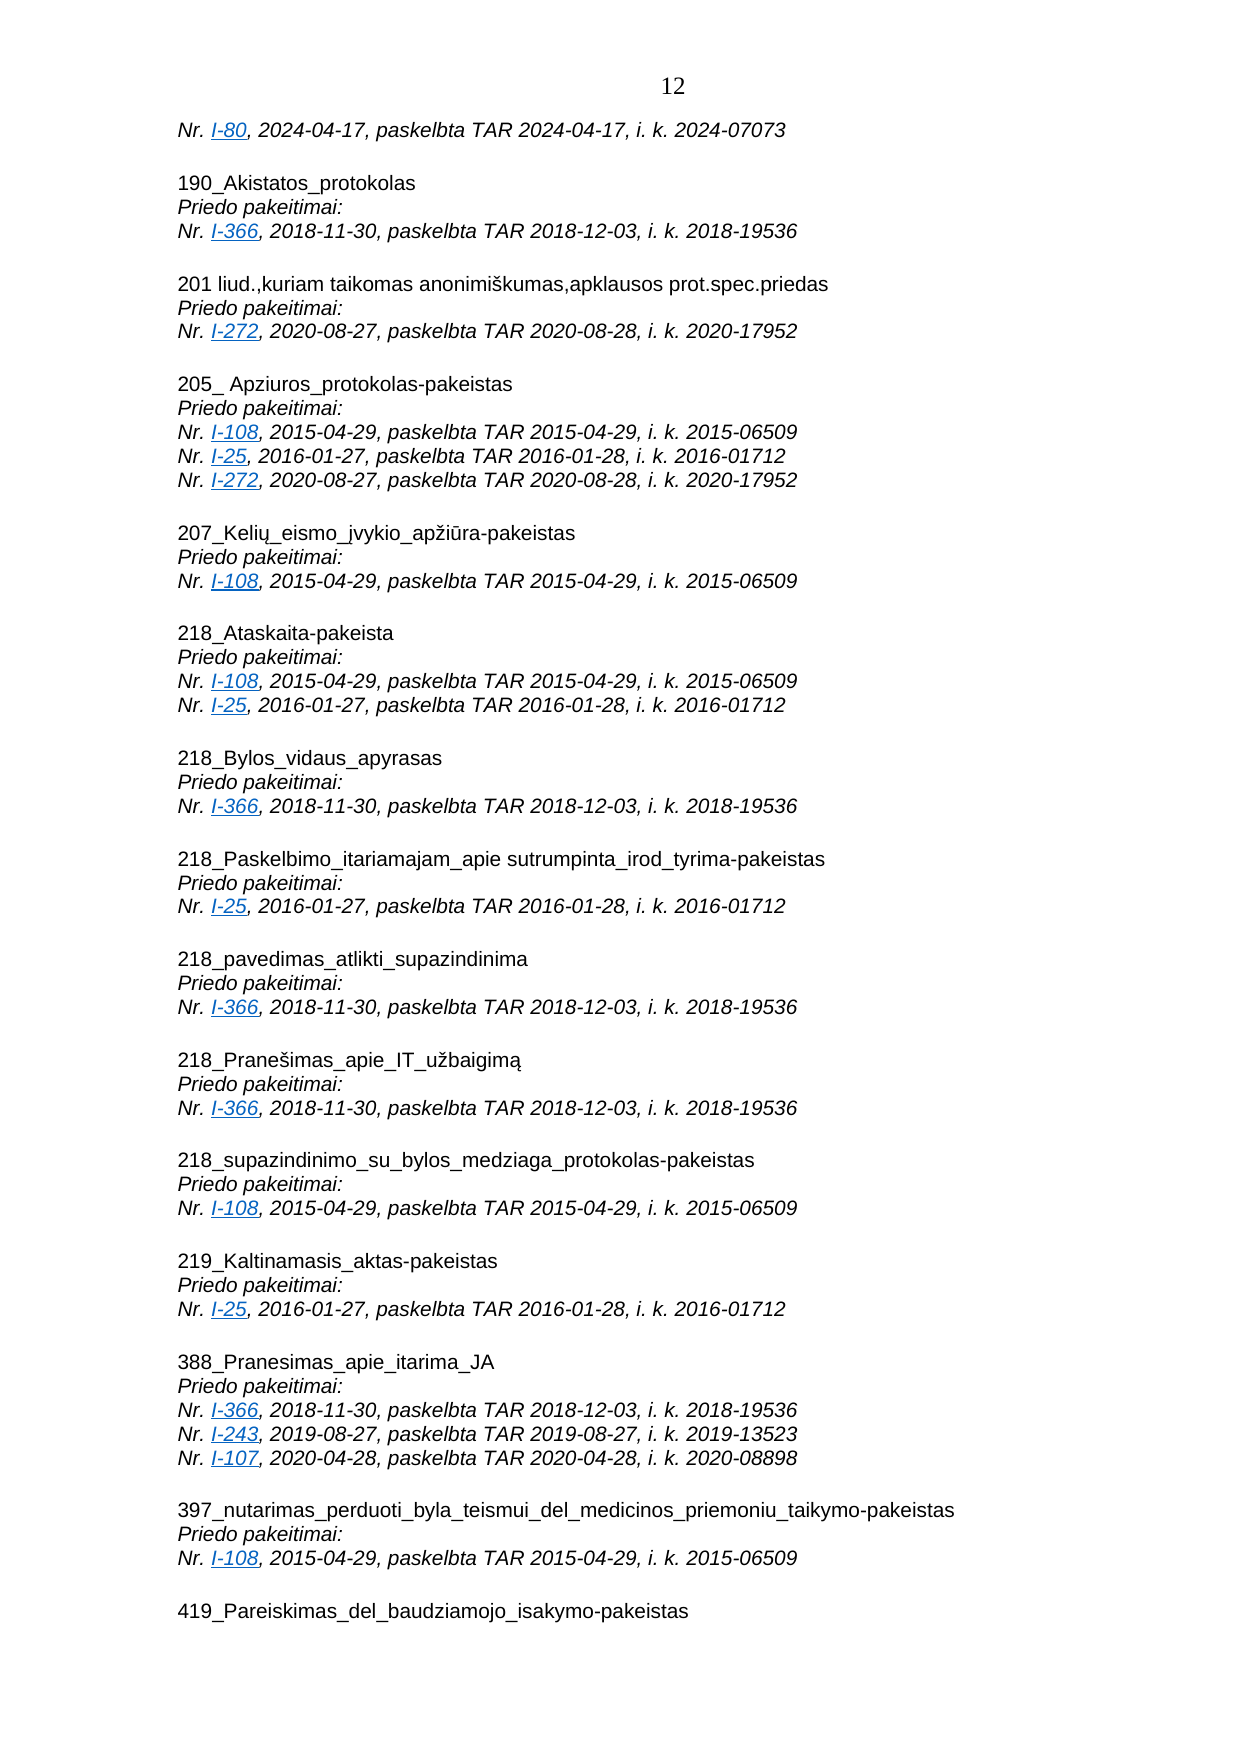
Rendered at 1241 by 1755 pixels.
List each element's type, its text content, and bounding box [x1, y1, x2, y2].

text Priedo pakeitimai: [177, 544, 1169, 568]
text Nr. I-272, 2020-08-27, paskelbta TAR 2020-08-28, i. k. 2020-17952 [177, 468, 1169, 492]
text Priedo pakeitimai: [177, 1373, 1169, 1397]
text Nr. I-108, 2015-04-29, paskelbta TAR 2015-04-29, i. k. 2015-06509 [177, 420, 1169, 444]
text Nr. I-366, 2018-11-30, paskelbta TAR 2018-12-03, i. k. 2018-19536 [177, 219, 1169, 243]
text 218_Paskelbimo_itariamajam_apie sutrumpinta_irod_tyrima-pakeistas [177, 846, 1169, 870]
text Priedo pakeitimai: [177, 645, 1169, 669]
text 388_Pranesimas_apie_itarima_JA [177, 1349, 1169, 1373]
text 207_Kelių_eismo_įvykio_apžiūra-pakeistas [177, 521, 1169, 544]
text 205_ Apziuros_protokolas-pakeistas [177, 372, 1169, 396]
text Priedo pakeitimai: [177, 971, 1169, 995]
text Nr. I-366, 2018-11-30, paskelbta TAR 2018-12-03, i. k. 2018-19536 [177, 1397, 1169, 1421]
text Priedo pakeitimai: [177, 1273, 1169, 1297]
text 218_Bylos_vidaus_apyrasas [177, 746, 1169, 770]
text Nr. I-243, 2019-08-27, paskelbta TAR 2019-08-27, i. k. 2019-13523 [177, 1421, 1169, 1445]
text Nr. I-108, 2015-04-29, paskelbta TAR 2015-04-29, i. k. 2015-06509 [177, 669, 1169, 693]
text 218_Pranešimas_apie_IT_užbaigimą [177, 1048, 1169, 1072]
text Nr. I-366, 2018-11-30, paskelbta TAR 2018-12-03, i. k. 2018-19536 [177, 794, 1169, 818]
text Nr. I-25, 2016-01-27, paskelbta TAR 2016-01-28, i. k. 2016-01712 [177, 693, 1169, 717]
text 218_Ataskaita-pakeista [177, 621, 1169, 645]
text Nr. I-108, 2015-04-29, paskelbta TAR 2015-04-29, i. k. 2015-06509 [177, 568, 1169, 592]
text Nr. I-108, 2015-04-29, paskelbta TAR 2015-04-29, i. k. 2015-06509 [177, 1196, 1169, 1220]
text 201 liud.,kuriam taikomas anonimiškumas,apklausos prot.spec.priedas [177, 271, 1169, 295]
text Nr. I-108, 2015-04-29, paskelbta TAR 2015-04-29, i. k. 2015-06509 [177, 1546, 1169, 1570]
text Nr. I-366, 2018-11-30, paskelbta TAR 2018-12-03, i. k. 2018-19536 [177, 1096, 1169, 1119]
text Priedo pakeitimai: [177, 295, 1169, 319]
text Nr. I-25, 2016-01-27, paskelbta TAR 2016-01-28, i. k. 2016-01712 [177, 894, 1169, 918]
text Priedo pakeitimai: [177, 770, 1169, 794]
text Nr. I-366, 2018-11-30, paskelbta TAR 2018-12-03, i. k. 2018-19536 [177, 995, 1169, 1019]
text Priedo pakeitimai: [177, 396, 1169, 420]
text Priedo pakeitimai: [177, 1172, 1169, 1196]
text Nr. I-107, 2020-04-28, paskelbta TAR 2020-04-28, i. k. 2020-08898 [177, 1445, 1169, 1469]
text Priedo pakeitimai: [177, 195, 1169, 219]
text Nr. I-80, 2024-04-17, paskelbta TAR 2024-04-17, i. k. 2024-07073 [177, 118, 1169, 142]
text Nr. I-272, 2020-08-27, paskelbta TAR 2020-08-28, i. k. 2020-17952 [177, 319, 1169, 343]
text Priedo pakeitimai: [177, 870, 1169, 894]
text 397_nutarimas_perduoti_byla_teismui_del_medicinos_priemoniu_taikymo-pakeistas [177, 1498, 1169, 1522]
text 419_Pareiskimas_del_baudziamojo_isakymo-pakeistas [177, 1599, 1169, 1623]
text Priedo pakeitimai: [177, 1522, 1169, 1546]
text Nr. I-25, 2016-01-27, paskelbta TAR 2016-01-28, i. k. 2016-01712 [177, 1297, 1169, 1321]
text Nr. I-25, 2016-01-27, paskelbta TAR 2016-01-28, i. k. 2016-01712 [177, 444, 1169, 468]
text 218_supazindinimo_su_bylos_medziaga_protokolas-pakeistas [177, 1148, 1169, 1172]
text 218_pavedimas_atlikti_supazindinima [177, 947, 1169, 971]
text Priedo pakeitimai: [177, 1072, 1169, 1096]
text 219_Kaltinamasis_aktas-pakeistas [177, 1249, 1169, 1273]
text 190_Akistatos_protokolas [177, 171, 1169, 195]
